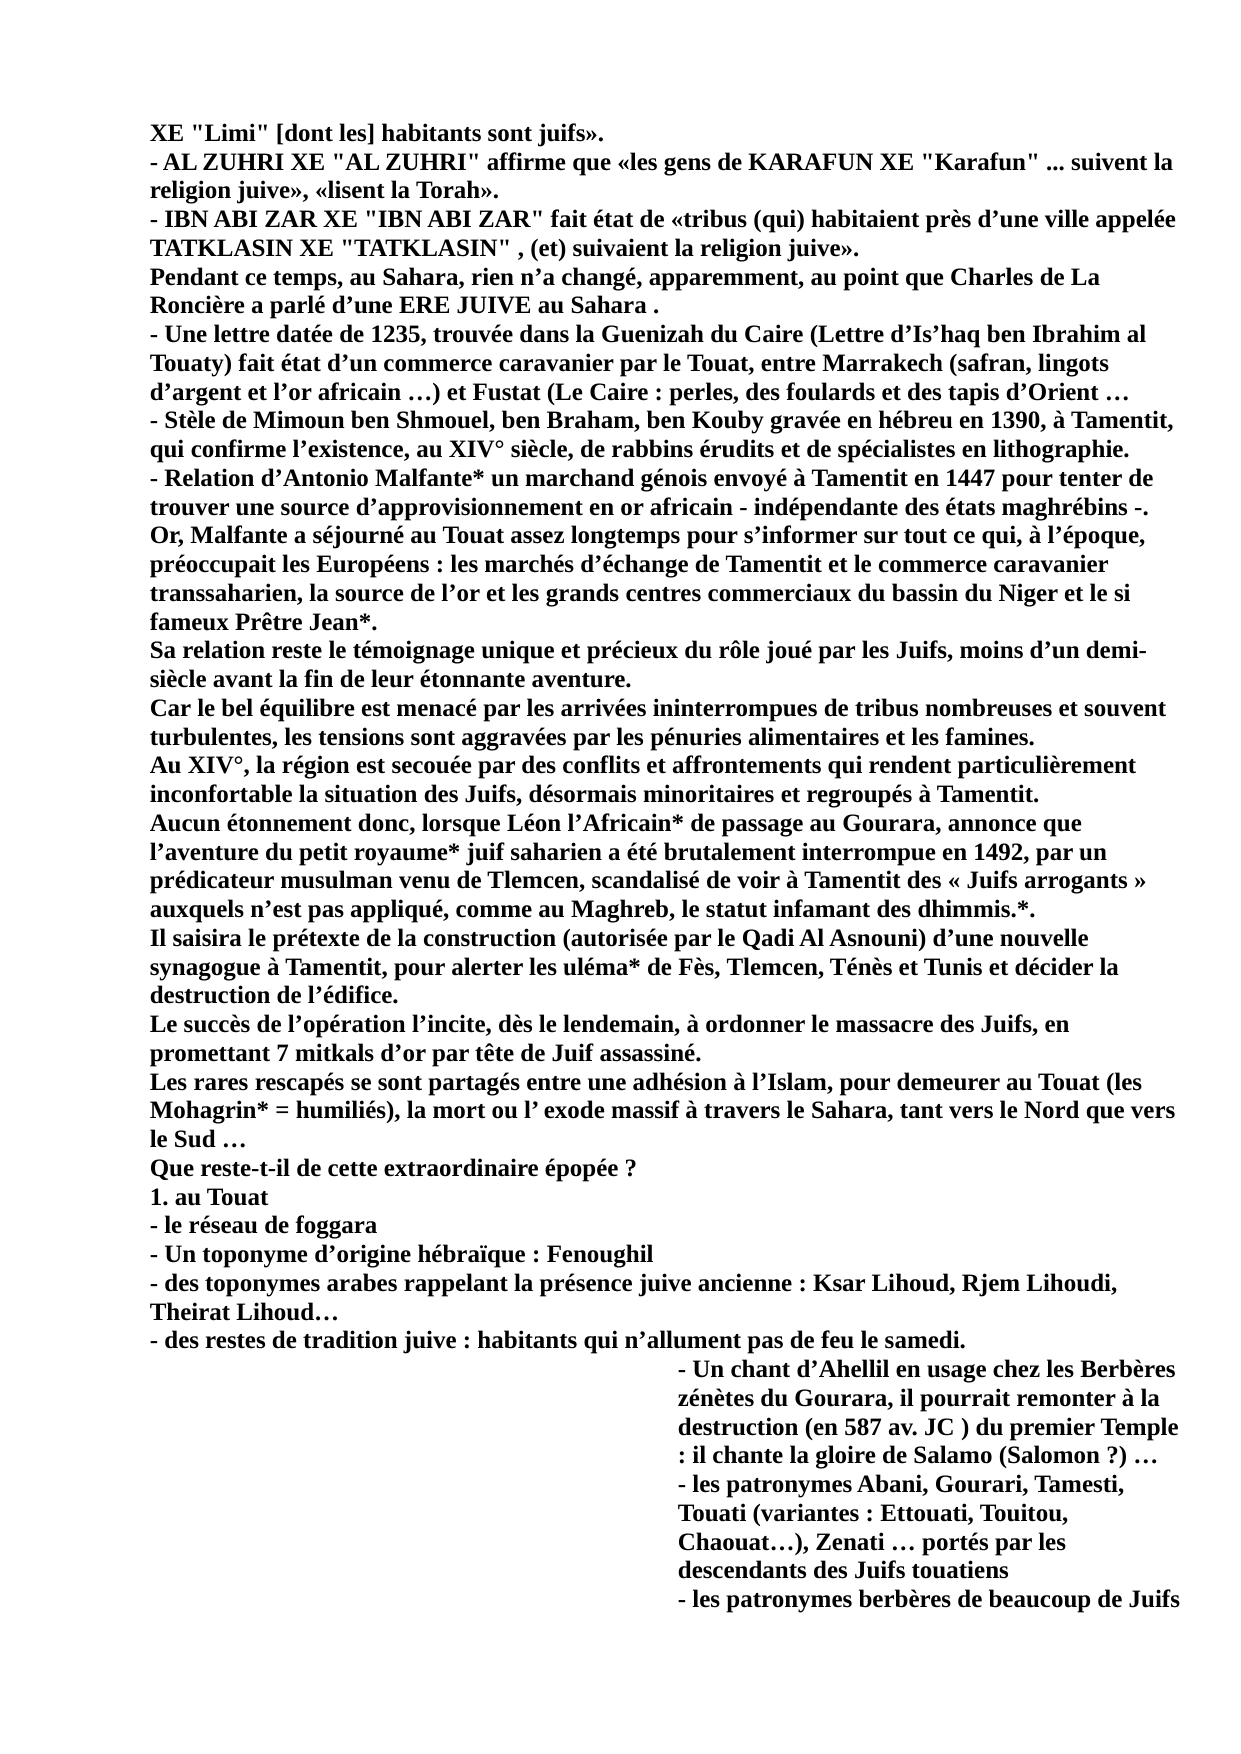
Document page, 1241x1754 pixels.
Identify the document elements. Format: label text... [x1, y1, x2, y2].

subtitle XE "Limi" [dont les] habitants sont juifs». - AL ZUHRI XE "AL ZUHRI" affirme que «les gens de KARAFUN XE "Karafun" ... suivent la religion juive», «lisent la Torah». - IBN ABI ZAR XE "IBN ABI ZAR" fait état de «tribus (qui) habitaient près d’une ville appelée TATKLASIN XE "TATKLASIN" , (et) suivaient la religion juive». Pendant ce temps, au Sahara, rien n’a changé, apparemment, au point que Charles de La Roncière a parlé d’une ERE JUIVE au Sahara . - Une lettre datée de 1235, trouvée dans la Guenizah du Caire (Lettre d’Is’haq ben Ibrahim al Touaty) fait état d’un commerce caravanier par le Touat, entre Marrakech (safran, lingots d’argent et l’or africain …) et Fustat (Le Caire : perles, des foulards et des tapis d’Orient … - Stèle de Mimoun ben Shmouel, ben Braham, ben Kouby gravée en hébreu en 1390, à Tamentit, qui confirme l’existence, au XIV° siècle, de rabbins érudits et de spécialistes en lithographie. - Relation d’Antonio Malfante* un marchand génois envoyé à Tamentit en 1447 pour tenter de trouver une source d’approvisionnement en or africain - indépendante des états maghrébins -. Or, Malfante a séjourné au Touat assez longtemps pour s’informer sur tout ce qui, à l’époque, préoccupait les Européens : les marchés d’échange de Tamentit et le commerce caravanier transsaharien, la source de l’or et les grands centres commerciaux du bassin du Niger et le si fameux Prêtre Jean*. Sa relation reste le témoignage unique et précieux du rôle joué par les Juifs, moins d’un demi-siècle avant la fin de leur étonnante aventure. Car le bel équilibre est menacé par les arrivées ininterrompues de tribus nombreuses et souvent turbulentes, les tensions sont aggravées par les pénuries alimentaires et les famines. Au XIV°, la région est secouée par des conflits et affrontements qui rendent particulièrement inconfortable la situation des Juifs, désormais minoritaires et regroupés à Tamentit. Aucun étonnement donc, lorsque Léon l’Africain* de passage au Gourara, annonce que l’aventure du petit royaume* juif saharien a été brutalement interrompue en 1492, par un prédicateur musulman venu de Tlemcen, scandalisé de voir à Tamentit des « Juifs arrogants » auxquels n’est pas appliqué, comme au Maghreb, le statut infamant des dhimmis.*. Il saisira le prétexte de la construction (autorisée par le Qadi Al Asnouni) d’une nouvelle synagogue à Tamentit, pour alerter les uléma* de Fès, Tlemcen, Ténès et Tunis et décider la destruction de l’édifice. Le succès de l’opération l’incite, dès le lendemain, à ordonner le massacre des Juifs, en promettant 7 mitkals d’or par tête de Juif assassiné. Les rares rescapés se sont partagés entre une adhésion à l’Islam, pour demeurer au Touat (les Mohagrin* = humiliés), la mort ou l’ exode massif à travers le Sahara, tant vers le Nord que vers le Sud … Que reste-t-il de cette extraordinaire épopée ? 1. au Touat - le réseau de foggara - Un toponyme d’origine hébraïque : Fenoughil - des toponymes arabes rappelant la présence juive ancienne : Ksar Lihoud, Rjem Lihoudi, Theirat Lihoud… - des restes de tradition juive : habitants qui n’allument pas de feu le samedi. - Un chant d’Ahellil en usage chez les Berbères zénètes du Gourara, il pourrait remonter à la destruction (en 587 av. JC ) du premier Temple : il chante la gloire de Salamo (Salomon ?) … - les patronymes Abani, Gourari, Tamesti, Touati (variantes : Ettouati, Touitou, Chaouat…), Zenati … portés par les descendants des Juifs touatiens - les patronymes berbères de beaucoup de Juifs [104, 118, 1185, 1613]
